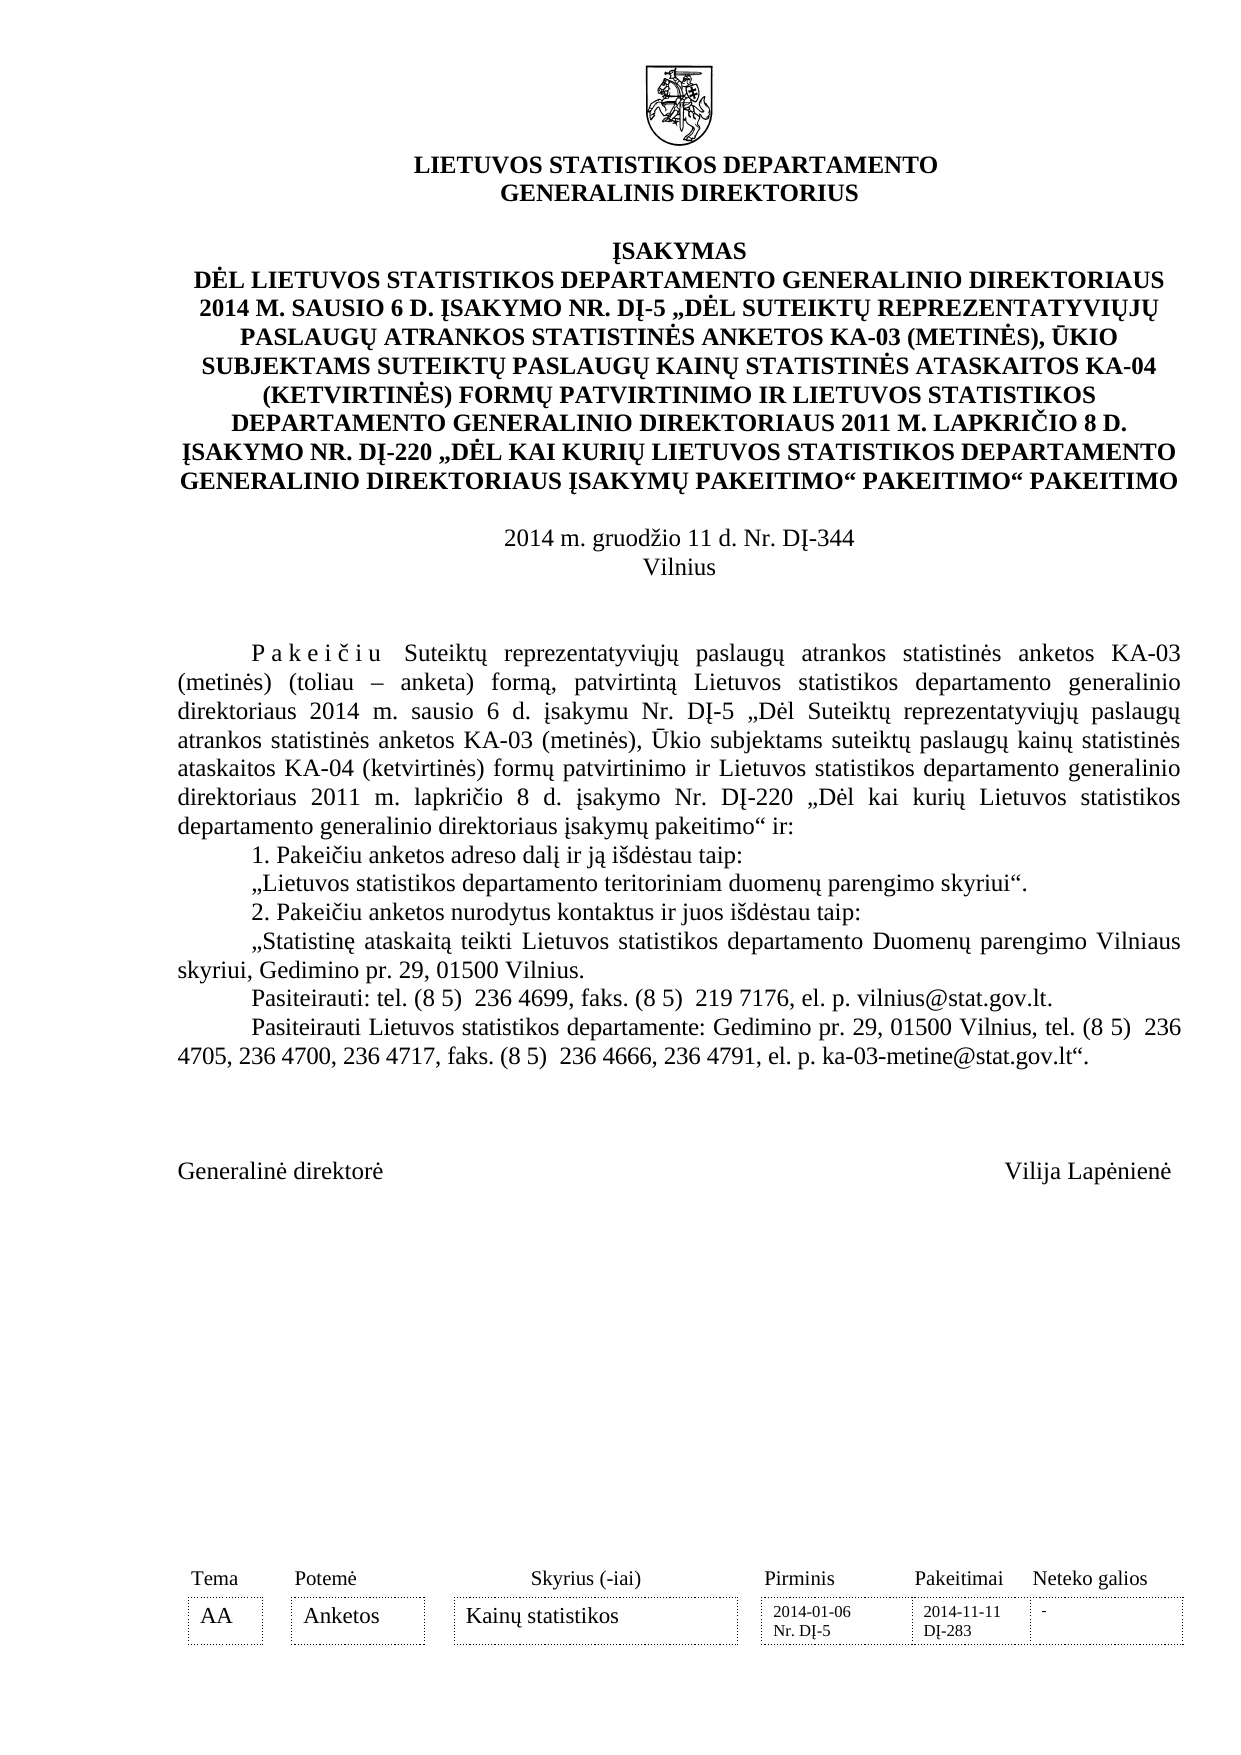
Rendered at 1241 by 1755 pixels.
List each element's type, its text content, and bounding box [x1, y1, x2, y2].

text GENERALINIS DIREKTORIUS [177, 178, 1181, 207]
text „Lietuvos statistikos departamento teritoriniam duomenų parengimo skyriui“. [177, 868, 1181, 897]
text Pasiteirauti Lietuvos statistikos departamente: Gedimino pr. 29, 01500 Vilnius, tel. (8 5) 236 4705, 236 4700, 236 4717, faks. (8 5) 236 4666, 236 4791, el. p. ka-03-metine@stat.gov.lt“. [177, 1012, 1181, 1070]
text „Statistinę ataskaitą teikti Lietuvos statistikos departamento Duomenų parengimo Vilniaus skyriui, Gedimino pr. 29, 01500 Vilnius. [177, 926, 1181, 983]
text Vilnius [177, 552, 1181, 581]
text 2014 m. gruodžio 11 d. Nr. DĮ-344 [177, 523, 1181, 552]
text ĮSAKYMAS [177, 236, 1181, 265]
text 2. Pakeičiu anketos nurodytus kontaktus ir juos išdėstau taip: [177, 897, 1181, 926]
text Pasiteirauti: tel. (8 5) 236 4699, faks. (8 5) 219 7176, el. p. vilnius@stat.gov.lt. [177, 983, 1181, 1012]
text Pakeičiu Suteiktų reprezentatyviųjų paslaugų atrankos statistinės anketos KA-03 (metinės) (toliau – anketa) formą, patvirtintą Lietuvos statistikos departamento generalinio direktoriaus 2014 m. sausio 6 d. įsakymu Nr. DĮ-5 „Dėl Suteiktų reprezentatyviųjų paslaugų atrankos statistinės anketos KA-03 (metinės), Ūkio subjektams suteiktų paslaugų kainų statistinės ataskaitos KA-04 (ketvirtinės) formų patvirtinimo ir Lietuvos statistikos departamento generalinio direktoriaus 2011 m. lapkričio 8 d. įsakymo Nr. DĮ-220 „Dėl kai kurių Lietuvos statistikos departamento generalinio direktoriaus įsakymų pakeitimo“ ir: [177, 638, 1181, 840]
text LIETUVOS STATISTIKOS DEPARTAMENTO [177, 150, 1181, 178]
text DĖL LIETUVOS STATISTIKOS DEPARTAMENTO GENERALINIO DIREKTORIAUS 2014 M. SAUSIO 6 D. ĮSAKYMO NR. DĮ-5 „DĖL SUTEIKTŲ REPREZENTATYVIŲJŲ PASLAUGŲ ATRANKOS STATISTINĖS ANKETOS KA-03 (METINĖS), ŪKIO SUBJEKTAMS SUTEIKTŲ PASLAUGŲ KAINŲ STATISTINĖS ATASKAITOS KA-04 (KETVIRTINĖS) FORMŲ PATVIRTINIMO IR LIETUVOS STATISTIKOS DEPARTAMENTO GENERALINIO DIREKTORIAUS 2011 M. LAPKRIČIO 8 D. ĮSAKYMO NR. DĮ-220 „DĖL KAI KURIŲ LIETUVOS STATISTIKOS DEPARTAMENTO GENERALINIO DIREKTORIAUS ĮSAKYMŲ PAKEITIMO“ PAKEITIMO“ PAKEITIMO [177, 265, 1181, 495]
text 1. Pakeičiu anketos adreso dalį ir ją išdėstau taip: [177, 840, 1181, 868]
text Generalinė direktorė Vilija Lapėnienė [177, 1156, 1181, 1185]
